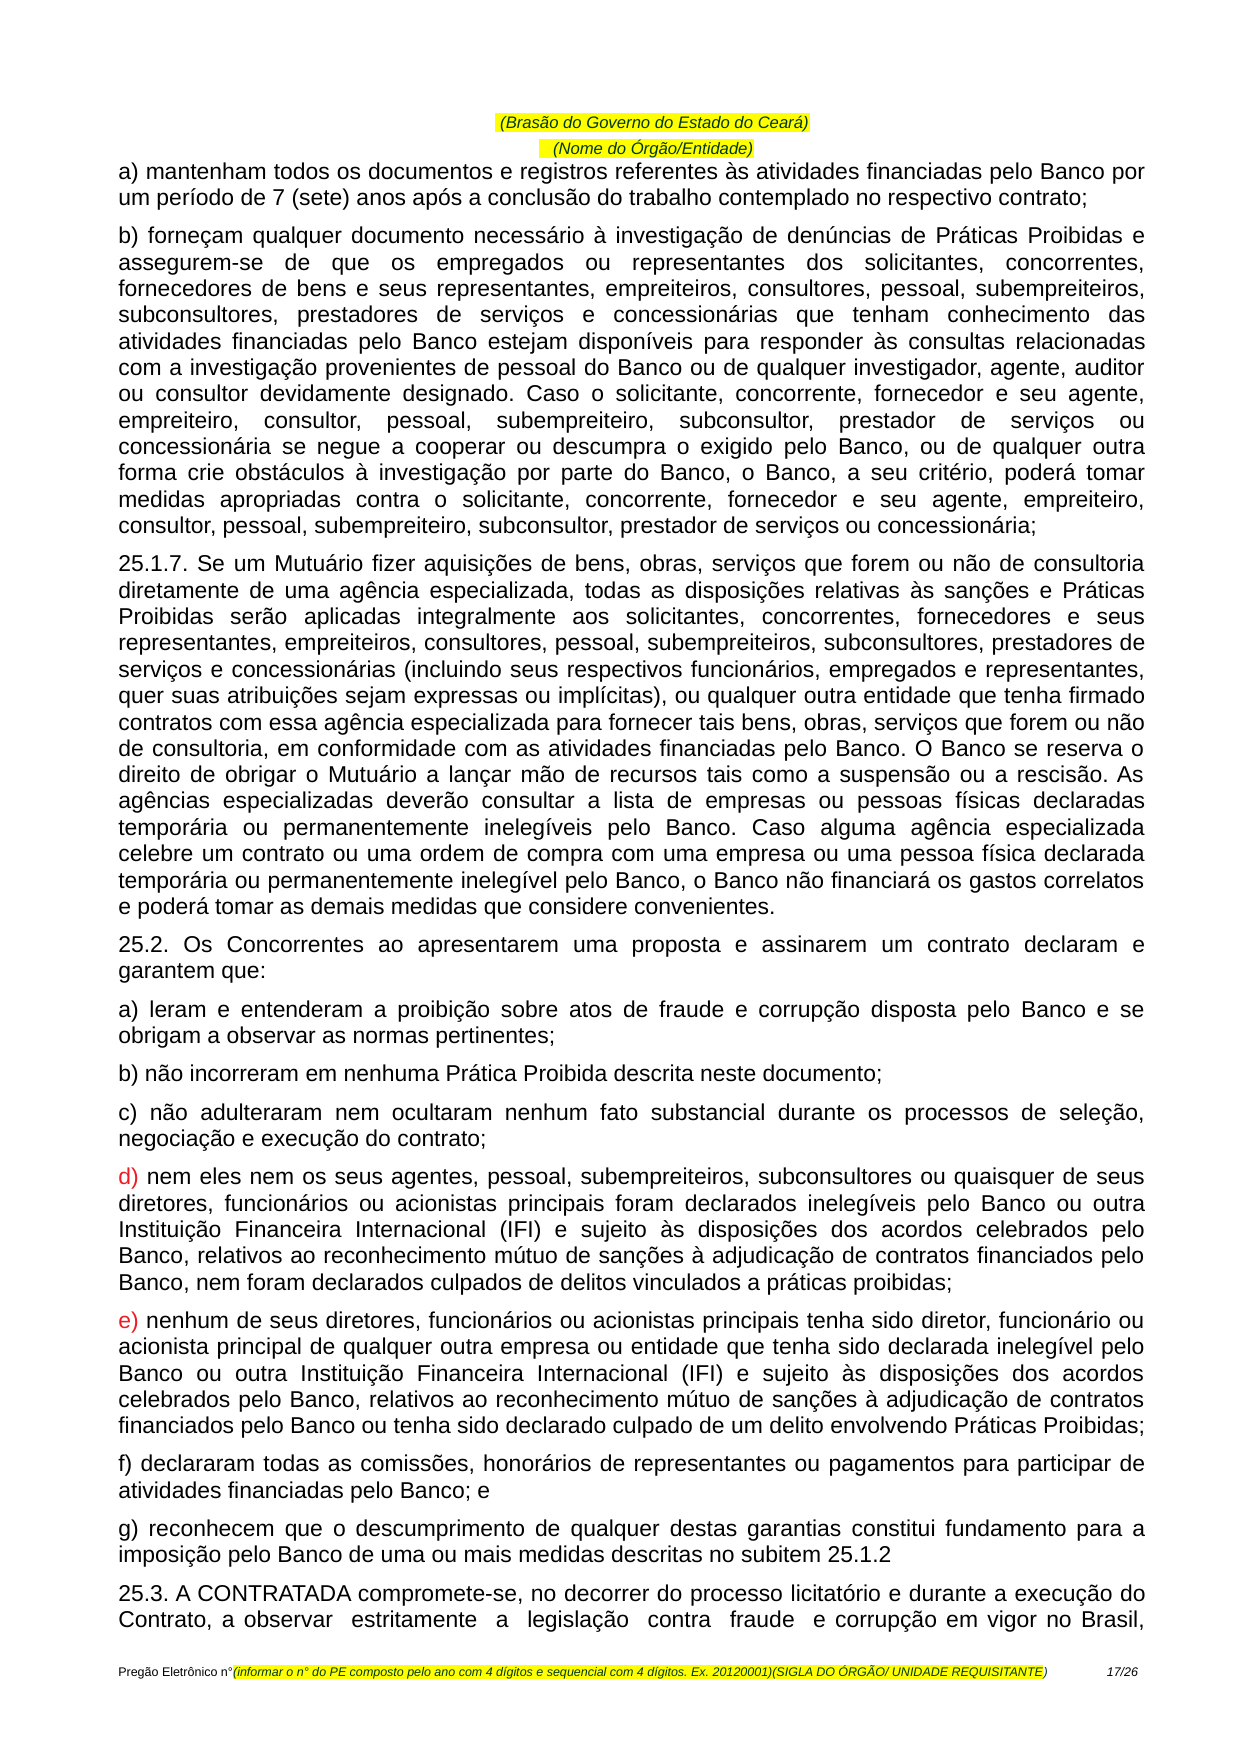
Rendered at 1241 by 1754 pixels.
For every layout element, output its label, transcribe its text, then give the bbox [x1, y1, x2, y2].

text g) reconhecem que o descumprimento de qualquer destas garantias constitui fundamento para a imposição pelo Banco de uma ou mais medidas descritas no subitem 25.1.2 [118, 1515, 1146, 1568]
text a) mantenham todos os documentos e registros referentes às atividades financiadas pelo Banco por um período de 7 (sete) anos após a conclusão do trabalho contemplado no respectivo contrato; [118, 158, 1146, 210]
text 25.1.7. Se um Mutuário fizer aquisições de bens, obras, serviços que forem ou não de consultoria diretamente de uma agência especializada, todas as disposições relativas às sanções e Práticas Proibidas serão aplicadas integralmente aos solicitantes, concorrentes, fornecedores e seus representantes, empreiteiros, consultores, pessoal, subempreiteiros, subconsultores, prestadores de serviços e concessionárias (incluindo seus respectivos funcionários, empregados e representantes, quer suas atribuições sejam expressas ou implícitas), ou qualquer outra entidade que tenha firmado contratos com essa agência especializada para fornecer tais bens, obras, serviços que forem ou não de consultoria, em conformidade com as atividades financiadas pelo Banco. O Banco se reserva o direito de obrigar o Mutuário a lançar mão de recursos tais como a suspensão ou a rescisão. As agências especializadas deverão consultar a lista de empresas ou pessoas físicas declaradas temporária ou permanentemente inelegíveis pelo Banco. Caso alguma agência especializada celebre um contrato ou uma ordem de compra com uma empresa ou uma pessoa física declarada temporária ou permanentemente inelegível pelo Banco, o Banco não financiará os gastos correlatos e poderá tomar as demais medidas que considere convenientes. [118, 550, 1146, 919]
text f) declararam todas as comissões, honorários de representantes ou pagamentos para participar de atividades financiadas pelo Banco; e [118, 1450, 1146, 1503]
text b) não incorreram em nenhuma Prática Proibida descrita neste documento; [118, 1060, 1146, 1087]
text c) não adulteraram nem ocultaram nenhum fato substancial durante os processos de seleção, negociação e execução do contrato; [118, 1098, 1146, 1151]
text d) nem eles nem os seus agentes, pessoal, subempreiteiros, subconsultores ou quaisquer de seus diretores, funcionários ou acionistas principais foram declarados inelegíveis pelo Banco ou outra Instituição Financeira Internacional (IFI) e sujeito às disposições dos acordos celebrados pelo Banco, relativos ao reconhecimento mútuo de sanções à adjudicação de contratos financiados pelo Banco, nem foram declarados culpados de delitos vinculados a práticas proibidas; [118, 1163, 1146, 1295]
text 25.2. Os Concorrentes ao apresentarem uma proposta e assinarem um contrato declaram e garantem que: [118, 931, 1146, 984]
text 25.3. A CONTRATADA compromete-se, no decorrer do processo licitatório e durante a execução do Contrato, a observar estritamente a legislação contra fraude e corrupção em vigor no Brasil, [118, 1579, 1147, 1632]
text a) leram e entenderam a proibição sobre atos de fraude e corrupção disposta pelo Banco e se obrigam a observar as normas pertinentes; [118, 996, 1146, 1048]
text e) nenhum de seus diretores, funcionários ou acionistas principais tenha sido diretor, funcionário ou acionista principal de qualquer outra empresa ou entidade que tenha sido declarada inelegível pelo Banco ou outra Instituição Financeira Internacional (IFI) e sujeito às disposições dos acordos celebrados pelo Banco, relativos ao reconhecimento mútuo de sanções à adjudicação de contratos financiados pelo Banco ou tenha sido declarado culpado de um delito envolvendo Práticas Proibidas; [118, 1307, 1146, 1438]
text b) forneçam qualquer documento necessário à investigação de denúncias de Práticas Proibidas e assegurem-se de que os empregados ou representantes dos solicitantes, concorrentes, fornecedores de bens e seus representantes, empreiteiros, consultores, pessoal, subempreiteiros, subconsultores, prestadores de serviços e concessionárias que tenham conhecimento das atividades financiadas pelo Banco estejam disponíveis para responder às consultas relacionadas com a investigação provenientes de pessoal do Banco ou de qualquer investigador, agente, auditor ou consultor devidamente designado. Caso o solicitante, concorrente, fornecedor e seu agente, empreiteiro, consultor, pessoal, subempreiteiro, subconsultor, prestador de serviços ou concessionária se negue a cooperar ou descumpra o exigido pelo Banco, ou de qualquer outra forma crie obstáculos à investigação por parte do Banco, o Banco, a seu critério, poderá tomar medidas apropriadas contra o solicitante, concorrente, fornecedor e seu agente, empreiteiro, consultor, pessoal, subempreiteiro, subconsultor, prestador de serviços ou concessionária; [118, 222, 1146, 538]
